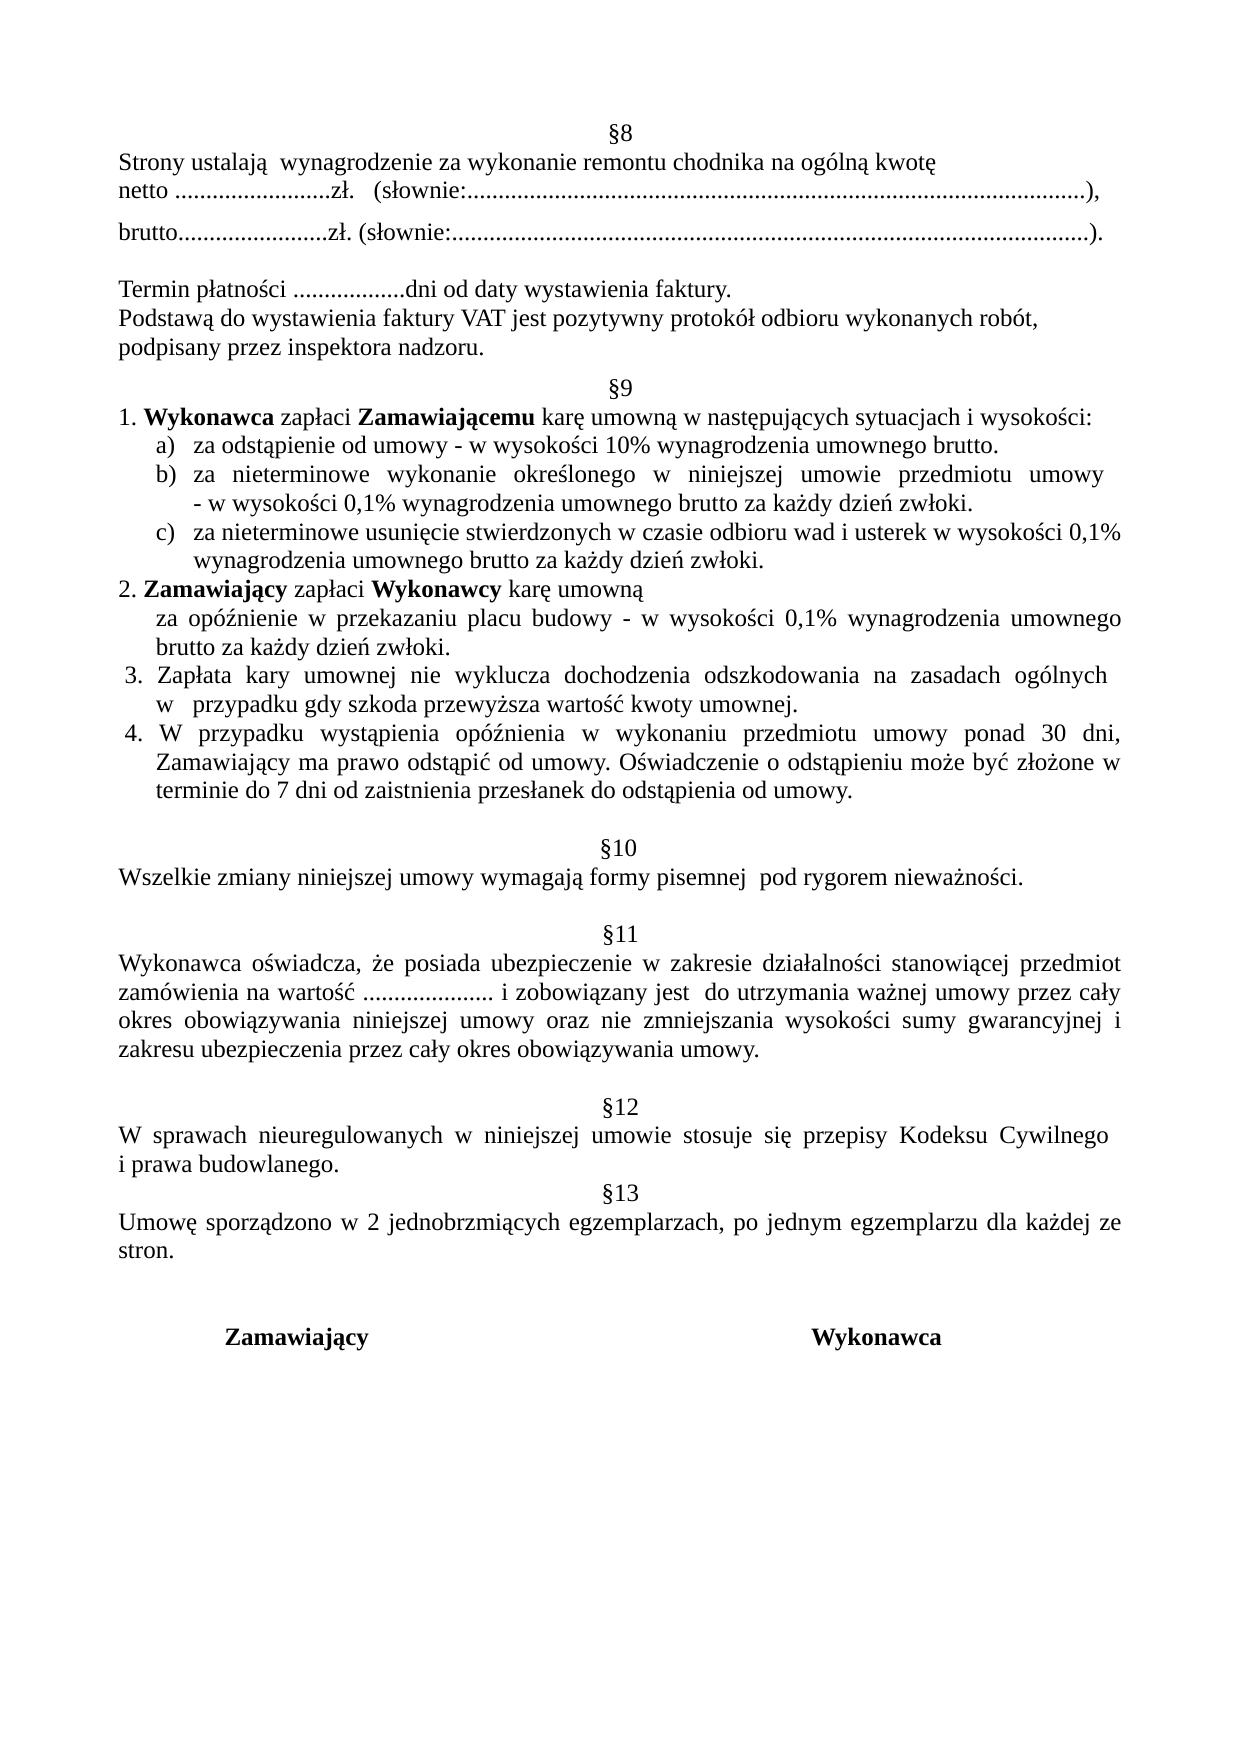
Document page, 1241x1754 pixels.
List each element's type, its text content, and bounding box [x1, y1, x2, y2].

text za opóźnienie w przekazaniu placu budowy - w wysokości 0,1% wynagrodzenia umownego brutto za każdy dzień zwłoki. [156, 603, 1122, 661]
text 3. Zapłata kary umownej nie wyklucza dochodzenia odszkodowania na zasadach ogólnych w przypadku gdy szkoda przewyższa wartość kwoty umownej. [124, 661, 1122, 718]
text 1. Wykonawca zapłaci Zamawiającemu karę umowną w następujących sytuacjach i wysokości: [118, 402, 1122, 431]
text §13 [118, 1178, 1122, 1207]
text Zamawiający Wykonawca [118, 1322, 1122, 1351]
text §9 [118, 373, 1122, 402]
list za nieterminowe wykonanie określonego w niniejszej umowie przedmiotu umowy - w wysokości 0,1% wynagrodzenia umownego brutto za każdy dzień zwłoki. [156, 459, 1122, 517]
text §11 [118, 919, 1122, 948]
text 4. W przypadku wystąpienia opóźnienia w wykonaniu przedmiotu umowy ponad 30 dni, Zamawiający ma prawo odstąpić od umowy. Oświadczenie o odstąpieniu może być złożone w terminie do 7 dni od zaistnienia przesłanek do odstąpienia od umowy. [124, 718, 1122, 804]
text Strony ustalają wynagrodzenie za wykonanie remontu chodnika na ogólną kwotę netto .........................zł. (słownie:...................................................................................................), [118, 147, 1122, 204]
text Wykonawca oświadcza, że posiada ubezpieczenie w zakresie działalności stanowiącej przedmiot zamówienia na wartość ..................... i zobowiązany jest do utrzymania ważnej umowy przez cały okres obowiązywania niniejszej umowy oraz nie zmniejszania wysokości sumy gwarancyjnej i zakresu ubezpieczenia przez cały okres obowiązywania umowy. [118, 948, 1122, 1063]
text Wszelkie zmiany niniejszej umowy wymagają formy pisemnej pod rygorem nieważności. [118, 862, 1122, 891]
text Umowę sporządzono w 2 jednobrzmiących egzemplarzach, po jednym egzemplarzu dla każdej ze stron. [118, 1207, 1122, 1264]
text §10 [118, 833, 1122, 862]
list za nieterminowe usunięcie stwierdzonych w czasie odbioru wad i usterek w wysokości 0,1% wynagrodzenia umownego brutto za każdy dzień zwłoki. [156, 517, 1122, 574]
text Podstawą do wystawienia faktury VAT jest pozytywny protokół odbioru wykonanych robót, podpisany przez inspektora nadzoru. [118, 303, 1122, 361]
text brutto........................zł. (słownie:......................................................................................................). [118, 217, 1122, 246]
text §8 [118, 118, 1122, 147]
list za odstąpienie od umowy - w wysokości 10% wynagrodzenia umownego brutto. [156, 431, 1122, 459]
text 2. Zamawiający zapłaci Wykonawcy karę umowną [118, 574, 1122, 603]
text W sprawach nieuregulowanych w niniejszej umowie stosuje się przepisy Kodeksu Cywilnego i prawa budowlanego. [118, 1121, 1122, 1178]
text §12 [118, 1092, 1122, 1121]
text Termin płatności ..................dni od daty wystawienia faktury. [118, 274, 1122, 303]
